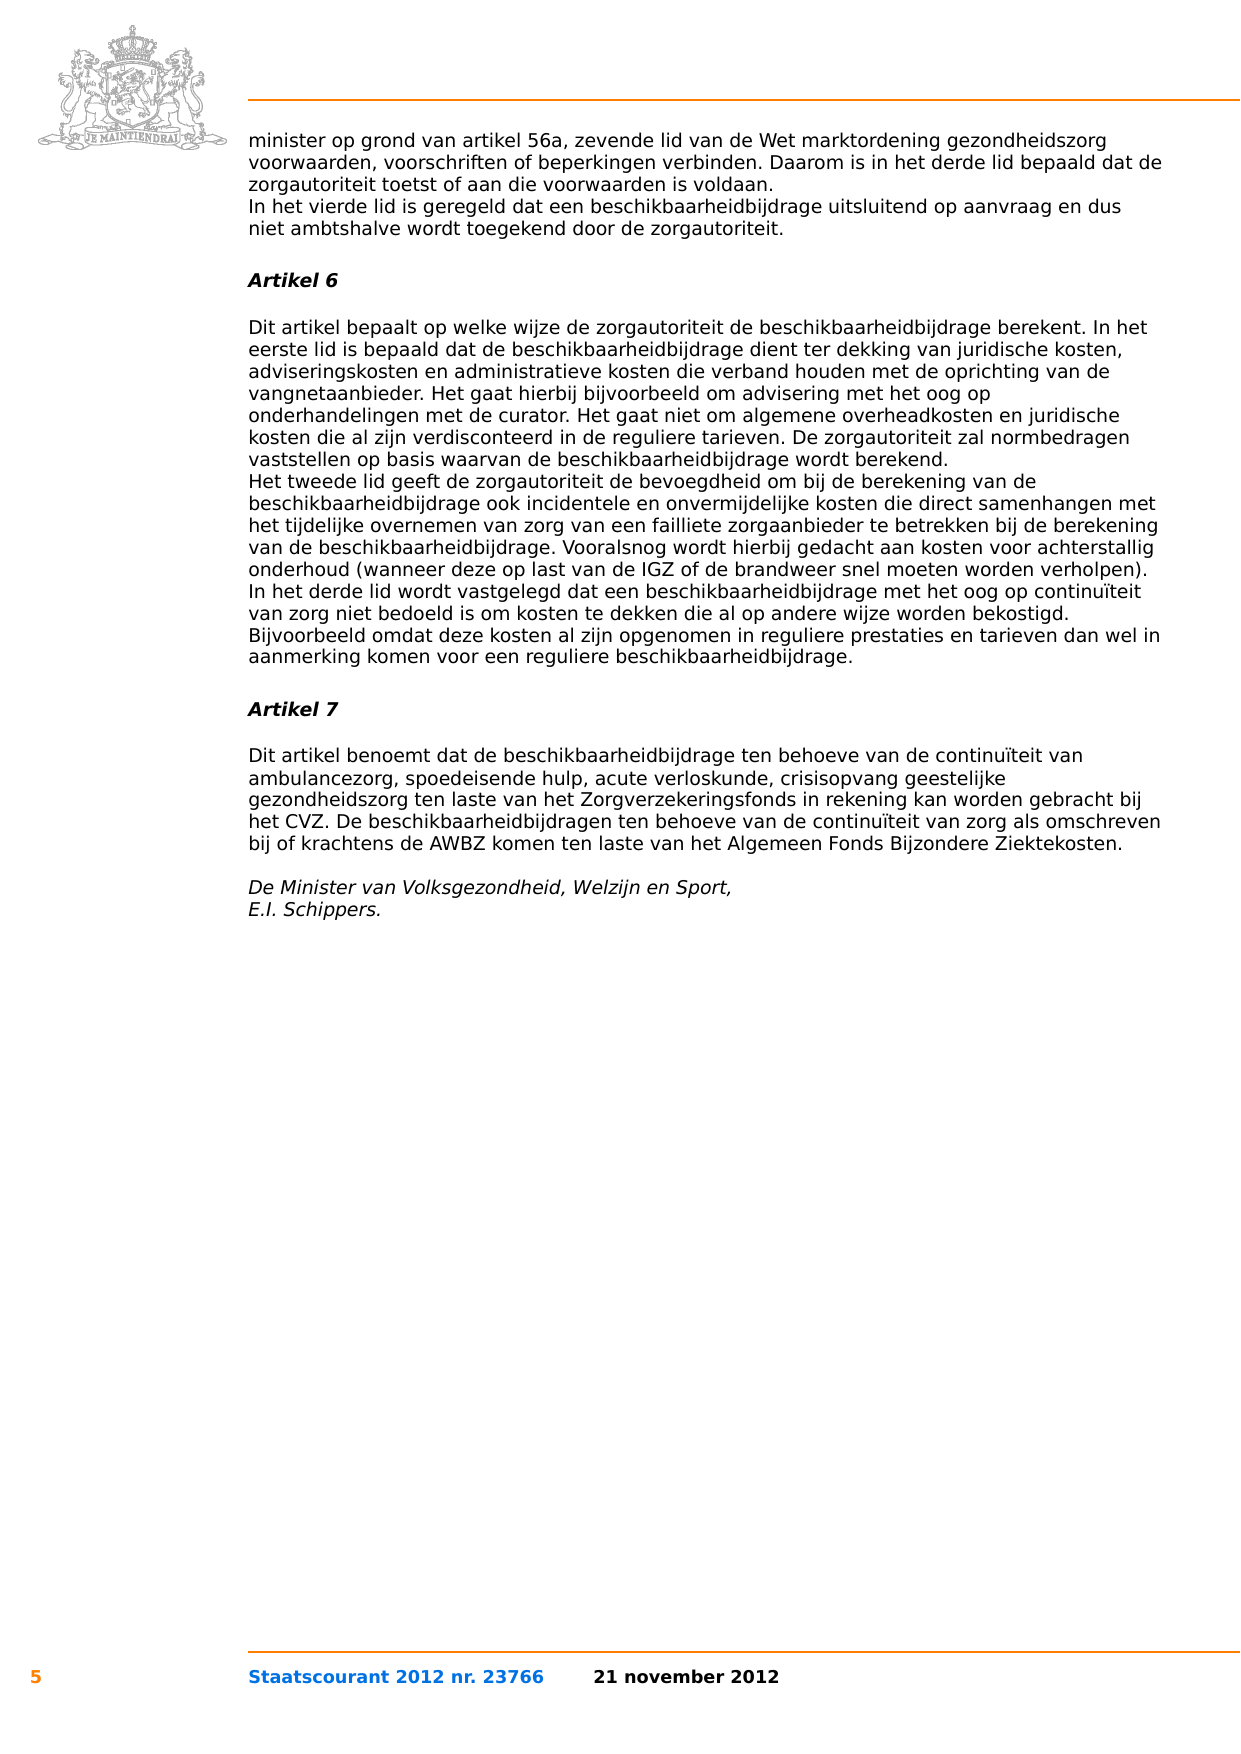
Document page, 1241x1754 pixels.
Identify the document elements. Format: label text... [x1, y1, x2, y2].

subtitle Artikel 6 [248, 270, 1163, 292]
text Het tweede lid geeft de zorgautoriteit de bevoegdheid om bij de berekening van de beschikbaarheidbijdrage ook incidentele en onvermijdelijke kosten die direct samenhangen met het tijdelijke overnemen van zorg van een failliete zorgaanbieder te betrekken bij de berekening van de beschikbaarheidbijdrage. Vooralsnog wordt hierbij gedacht aan kosten voor achterstallig onderhoud (wanneer deze op last van de IGZ of de brandweer snel moeten worden verholpen). [248, 471, 1163, 581]
text De Minister van Volksgezondheid, Welzijn en Sport, E.I. Schippers. [248, 877, 1163, 921]
picture [38, 25, 227, 150]
text minister op grond van artikel 56a, zevende lid van de Wet marktordening gezondheidszorg voorwaarden, voorschriften of beperkingen verbinden. Daarom is in het derde lid bepaald dat de zorgautoriteit toetst of aan die voorwaarden is voldaan. [248, 130, 1163, 196]
subtitle Artikel 7 [248, 698, 1163, 720]
text In het derde lid wordt vastgelegd dat een beschikbaarheidbijdrage met het oog op continuïteit van zorg niet bedoeld is om kosten te dekken die al op andere wijze worden bekostigd. Bijvoorbeeld omdat deze kosten al zijn opgenomen in reguliere prestaties en tarieven dan wel in aanmerking komen voor een reguliere beschikbaarheidbijdrage. [248, 581, 1163, 668]
text In het vierde lid is geregeld dat een beschikbaarheidbijdrage uitsluitend op aanvraag en dus niet ambtshalve wordt toegekend door de zorgautoriteit. [248, 196, 1163, 240]
text Dit artikel benoemt dat de beschikbaarheidbijdrage ten behoeve van de continuïteit van ambulancezorg, spoedeisende hulp, acute verloskunde, crisisopvang geestelijke gezondheidszorg ten laste van het Zorgverzekeringsfonds in rekening kan worden gebracht bij het CVZ. De beschikbaarheidbijdragen ten behoeve van de continuïteit van zorg als omschreven bij of krachtens de AWBZ komen ten laste van het Algemeen Fonds Bijzondere Ziektekosten. [248, 745, 1163, 855]
text Dit artikel bepaalt op welke wijze de zorgautoriteit de beschikbaarheidbijdrage berekent. In het eerste lid is bepaald dat de beschikbaarheidbijdrage dient ter dekking van juridische kosten, adviseringskosten en administratieve kosten die verband houden met de oprichting van de vangnetaanbieder. Het gaat hierbij bijvoorbeeld om advisering met het oog op onderhandelingen met de curator. Het gaat niet om algemene overheadkosten en juridische kosten die al zijn verdisconteerd in de reguliere tarieven. De zorgautoriteit zal normbedragen vaststellen op basis waarvan de beschikbaarheidbijdrage wordt berekend. [248, 317, 1163, 471]
